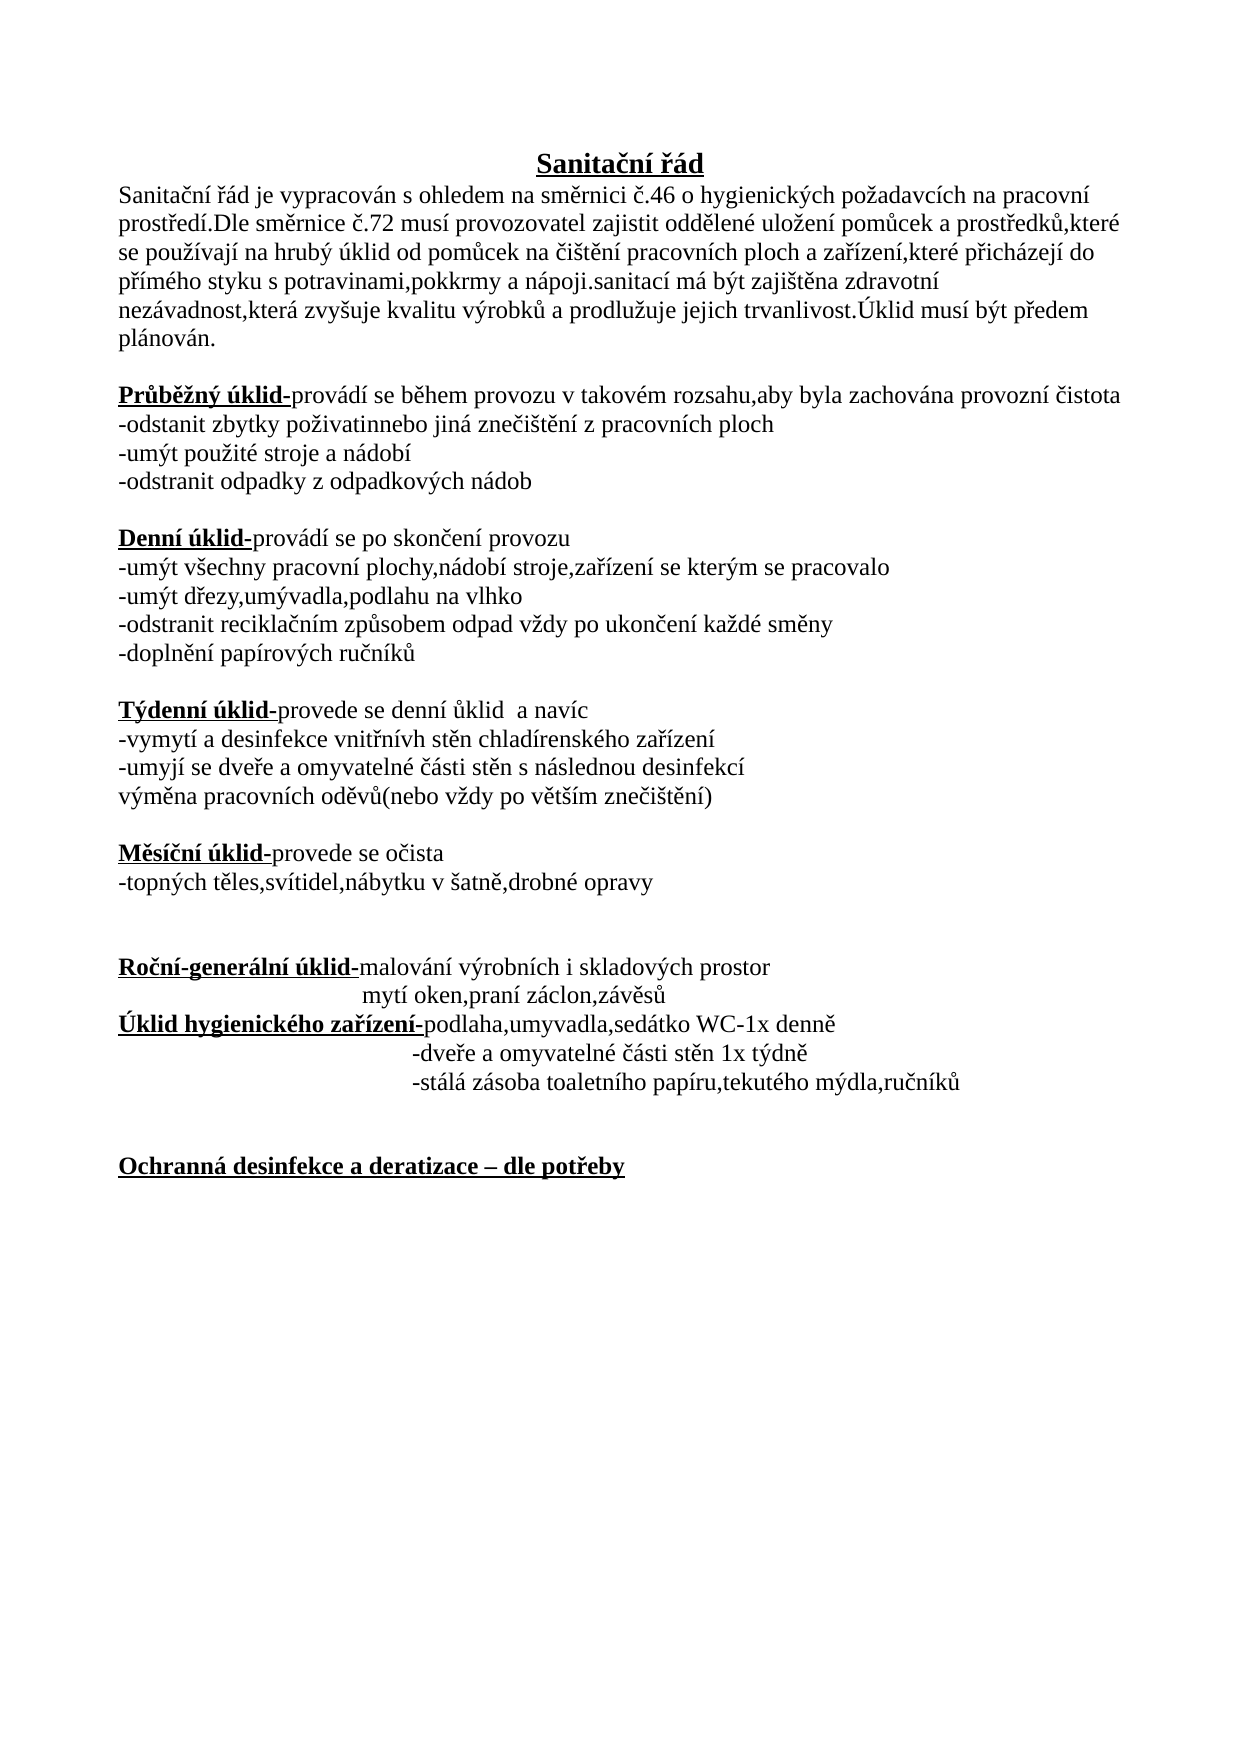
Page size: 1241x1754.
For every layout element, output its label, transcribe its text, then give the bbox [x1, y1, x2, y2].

text Ochranná desinfekce a deratizace – dle potřeby [118, 1151, 1122, 1180]
text -umyjí se dveře a omyvatelné části stěn s následnou desinfekcí [118, 752, 1122, 781]
text Sanitační řád [118, 146, 1122, 180]
text -vymytí a desinfekce vnitřnívh stěn chladírenského zařízení [118, 724, 1122, 752]
text Týdenní úklid-provede se denní ůklid a navíc [118, 695, 1122, 724]
text Denní úklid-provádí se po skončení provozu [118, 523, 1122, 552]
text -umýt dřezy,umývadla,podlahu na vlhko [118, 581, 1122, 609]
text -topných těles,svítidel,nábytku v šatně,drobné opravy [118, 867, 1122, 896]
text -odstanit zbytky poživatinnebo jiná znečištění z pracovních ploch [118, 409, 1122, 438]
text Sanitační řád je vypracován s ohledem na směrnici č.46 o hygienických požadavcích na pracovní prostředí.Dle směrnice č.72 musí provozovatel zajistit oddělené uložení pomůcek a prostředků,které se používají na hrubý úklid od pomůcek na čištění pracovních ploch a zařízení,které přicházejí do přímého styku s potravinami,pokkrmy a nápoji.sanitací má být zajištěna zdravotní nezávadnost,která zvyšuje kvalitu výrobků a prodlužuje jejich trvanlivost.Úklid musí být předem [118, 180, 1122, 323]
text Měsíční úklid-provede se očista [118, 838, 1122, 867]
text plánován. [118, 323, 1122, 352]
text -odstranit odpadky z odpadkových nádob [118, 466, 1122, 495]
text Průběžný úklid-provádí se během provozu v takovém rozsahu,aby byla zachována provozní čistota [118, 380, 1122, 409]
text -dveře a omyvatelné části stěn 1x týdně [118, 1038, 1122, 1067]
text -stálá zásoba toaletního papíru,tekutého mýdla,ručníků [118, 1067, 1122, 1095]
text Roční-generální úklid-malování výrobních i skladových prostor [118, 952, 1122, 980]
text -umýt použité stroje a nádobí [118, 438, 1122, 466]
text -odstranit reciklačním způsobem odpad vždy po ukončení každé směny [118, 609, 1122, 638]
text výměna pracovních oděvů(nebo vždy po větším znečištění) [118, 781, 1122, 810]
text Úklid hygienického zařízení-podlaha,umyvadla,sedátko WC-1x denně [118, 1009, 1122, 1038]
text -umýt všechny pracovní plochy,nádobí stroje,zařízení se kterým se pracovalo [118, 552, 1122, 581]
text mytí oken,praní záclon,závěsů [118, 980, 1122, 1009]
text -doplnění papírových ručníků [118, 638, 1122, 667]
